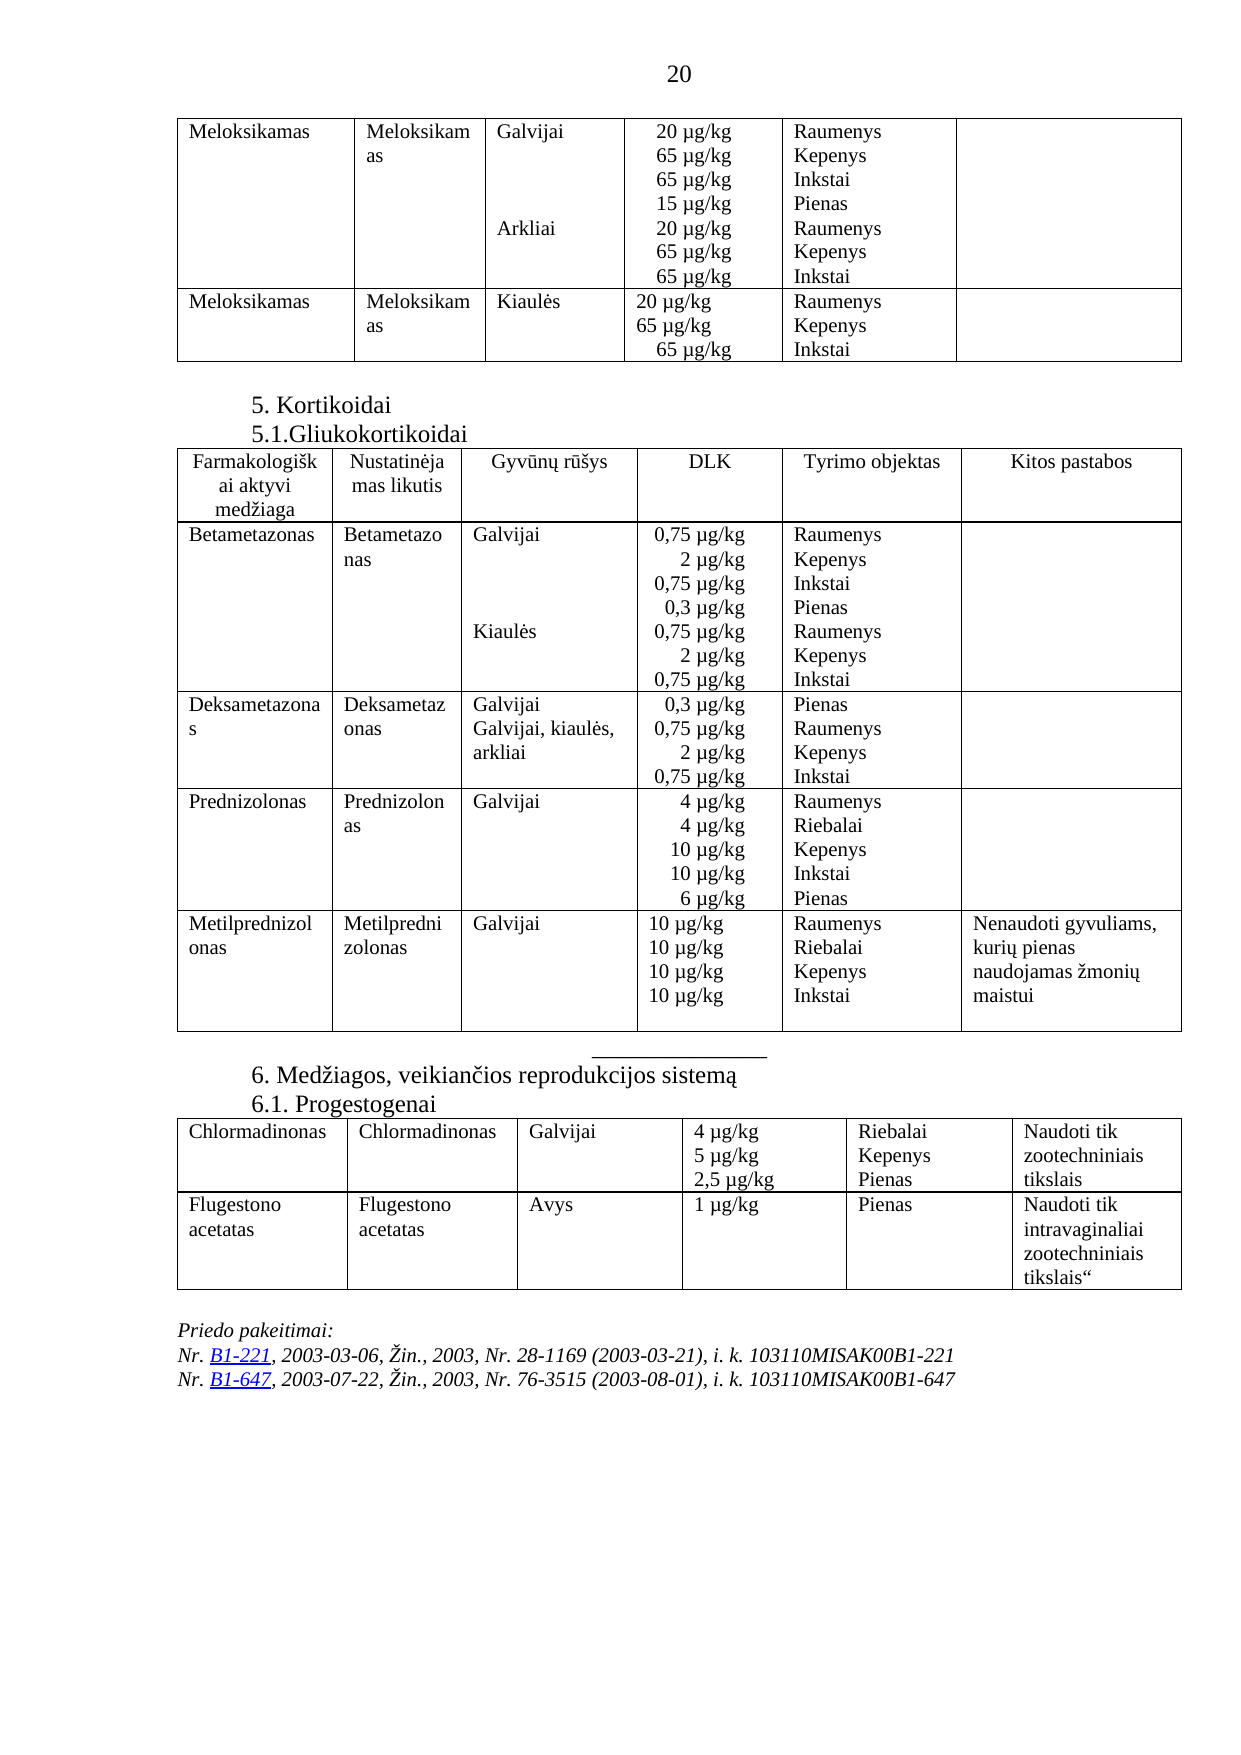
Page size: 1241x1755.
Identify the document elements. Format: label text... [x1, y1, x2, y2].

table_header Nustatinėjamas likutis [333, 449, 461, 521]
text 5. Kortikoidai [177, 391, 1181, 419]
table_cell Pienas Raumenys Kepenys Inkstai [783, 692, 961, 788]
table_cell 0,75 µg/kg 2 µg/kg 0,75 µg/kg 0,3 µg/kg 0,75 µg/kg 2 µg/kg 0,75 µg/kg [638, 523, 782, 691]
table_cell [962, 789, 1181, 909]
table_cell Deksametazonas [178, 692, 332, 788]
table_header Chlormadinonas [178, 1119, 347, 1191]
table_header Chlormadinonas [348, 1119, 517, 1191]
table_cell Flugestono acetatas [348, 1193, 517, 1289]
table_cell Deksametazonas [333, 692, 461, 788]
text 6.1. Progestogenai [177, 1089, 1181, 1118]
table_cell Naudoti tik intravaginaliai zootechniniais tikslais“ [1013, 1193, 1181, 1289]
table_cell Prednizolonas [178, 789, 332, 909]
table_header Riebalai Kepenys Pienas [847, 1119, 1012, 1191]
table_cell [962, 523, 1181, 691]
text 6. Medžiagos, veikiančios reprodukcijos sistemą [177, 1061, 1181, 1089]
table_header DLK [638, 449, 782, 521]
table_cell Meloksikamas [355, 289, 485, 361]
table_cell 20 µg/kg 65 µg/kg 65 µg/kg 15 µg/kg 20 µg/kg 65 µg/kg 65 µg/kg [625, 119, 782, 288]
table_cell 4 µg/kg 4 µg/kg 10 µg/kg 10 µg/kg 6 µg/kg [638, 789, 782, 909]
table_header Naudoti tik zootechniniais tikslais [1013, 1119, 1181, 1191]
table_cell Raumenys Kepenys Inkstai Pienas Raumenys Kepenys Inkstai [783, 523, 961, 691]
table_cell Meloksikamas [178, 289, 354, 361]
table_cell Galvijai Kiaulės [462, 523, 637, 691]
table_cell 0,3 µg/kg 0,75 µg/kg 2 µg/kg 0,75 µg/kg [638, 692, 782, 788]
table_cell Galvijai Galvijai, kiaulės, arkliai [462, 692, 637, 788]
table_cell 10 µg/kg 10 µg/kg 10 µg/kg 10 µg/kg [638, 911, 782, 1031]
text 5.1.Gliukokortikoidai [177, 419, 1181, 448]
table_cell Metilprednizolonas [333, 911, 461, 1031]
table_cell 1 µg/kg [683, 1193, 846, 1289]
table_cell Galvijai [462, 911, 637, 1031]
table_cell Prednizolonas [333, 789, 461, 909]
table_cell Galvijai Arkliai [486, 119, 624, 288]
table_cell Metilprednizolonas [178, 911, 332, 1031]
table_cell Kiaulės [486, 289, 624, 361]
table_cell Raumenys Kepenys Inkstai Pienas Raumenys Kepenys Inkstai [783, 119, 956, 288]
table_cell [957, 119, 1181, 288]
text Nr. B1-647, 2003-07-22, Žin., 2003, Nr. 76-3515 (2003-08-01), i. k. 103110MISAK00B1-647 [177, 1367, 1181, 1391]
table_cell Raumenys Riebalai Kepenys Inkstai Pienas [783, 789, 961, 909]
table_cell Flugestono acetatas [178, 1193, 347, 1289]
table_header Farmakologiškai aktyvi medžiaga [178, 449, 332, 521]
table_cell [957, 289, 1181, 361]
table_header 4 µg/kg 5 µg/kg 2,5 µg/kg [683, 1119, 846, 1191]
table_cell Meloksikamas [355, 119, 485, 288]
text Priedo pakeitimai: [177, 1318, 1181, 1342]
table_cell Raumenys Riebalai Kepenys Inkstai [783, 911, 961, 1031]
table_cell Raumenys Kepenys Inkstai [783, 289, 956, 361]
text ______________ [177, 1032, 1181, 1061]
table_cell Betametazonas [178, 523, 332, 691]
table_cell 20 µg/kg 65 µg/kg 65 µg/kg [625, 289, 782, 361]
table_header Tyrimo objektas [783, 449, 961, 521]
table_header Kitos pastabos [962, 449, 1181, 521]
table_cell [962, 692, 1181, 788]
text Nr. B1-221, 2003-03-06, Žin., 2003, Nr. 28-1169 (2003-03-21), i. k. 103110MISAK00B1-221 [177, 1342, 1181, 1367]
table_cell Avys [518, 1193, 682, 1289]
table_cell Nenaudoti gyvuliams, kurių pienas naudojamas žmonių maistui [962, 911, 1181, 1031]
table_cell Pienas [847, 1193, 1012, 1289]
table_header Gyvūnų rūšys [462, 449, 637, 521]
table_header Galvijai [518, 1119, 682, 1191]
table_cell Meloksikamas [178, 119, 354, 288]
table_cell Betametazonas [333, 523, 461, 691]
table_cell Galvijai [462, 789, 637, 909]
